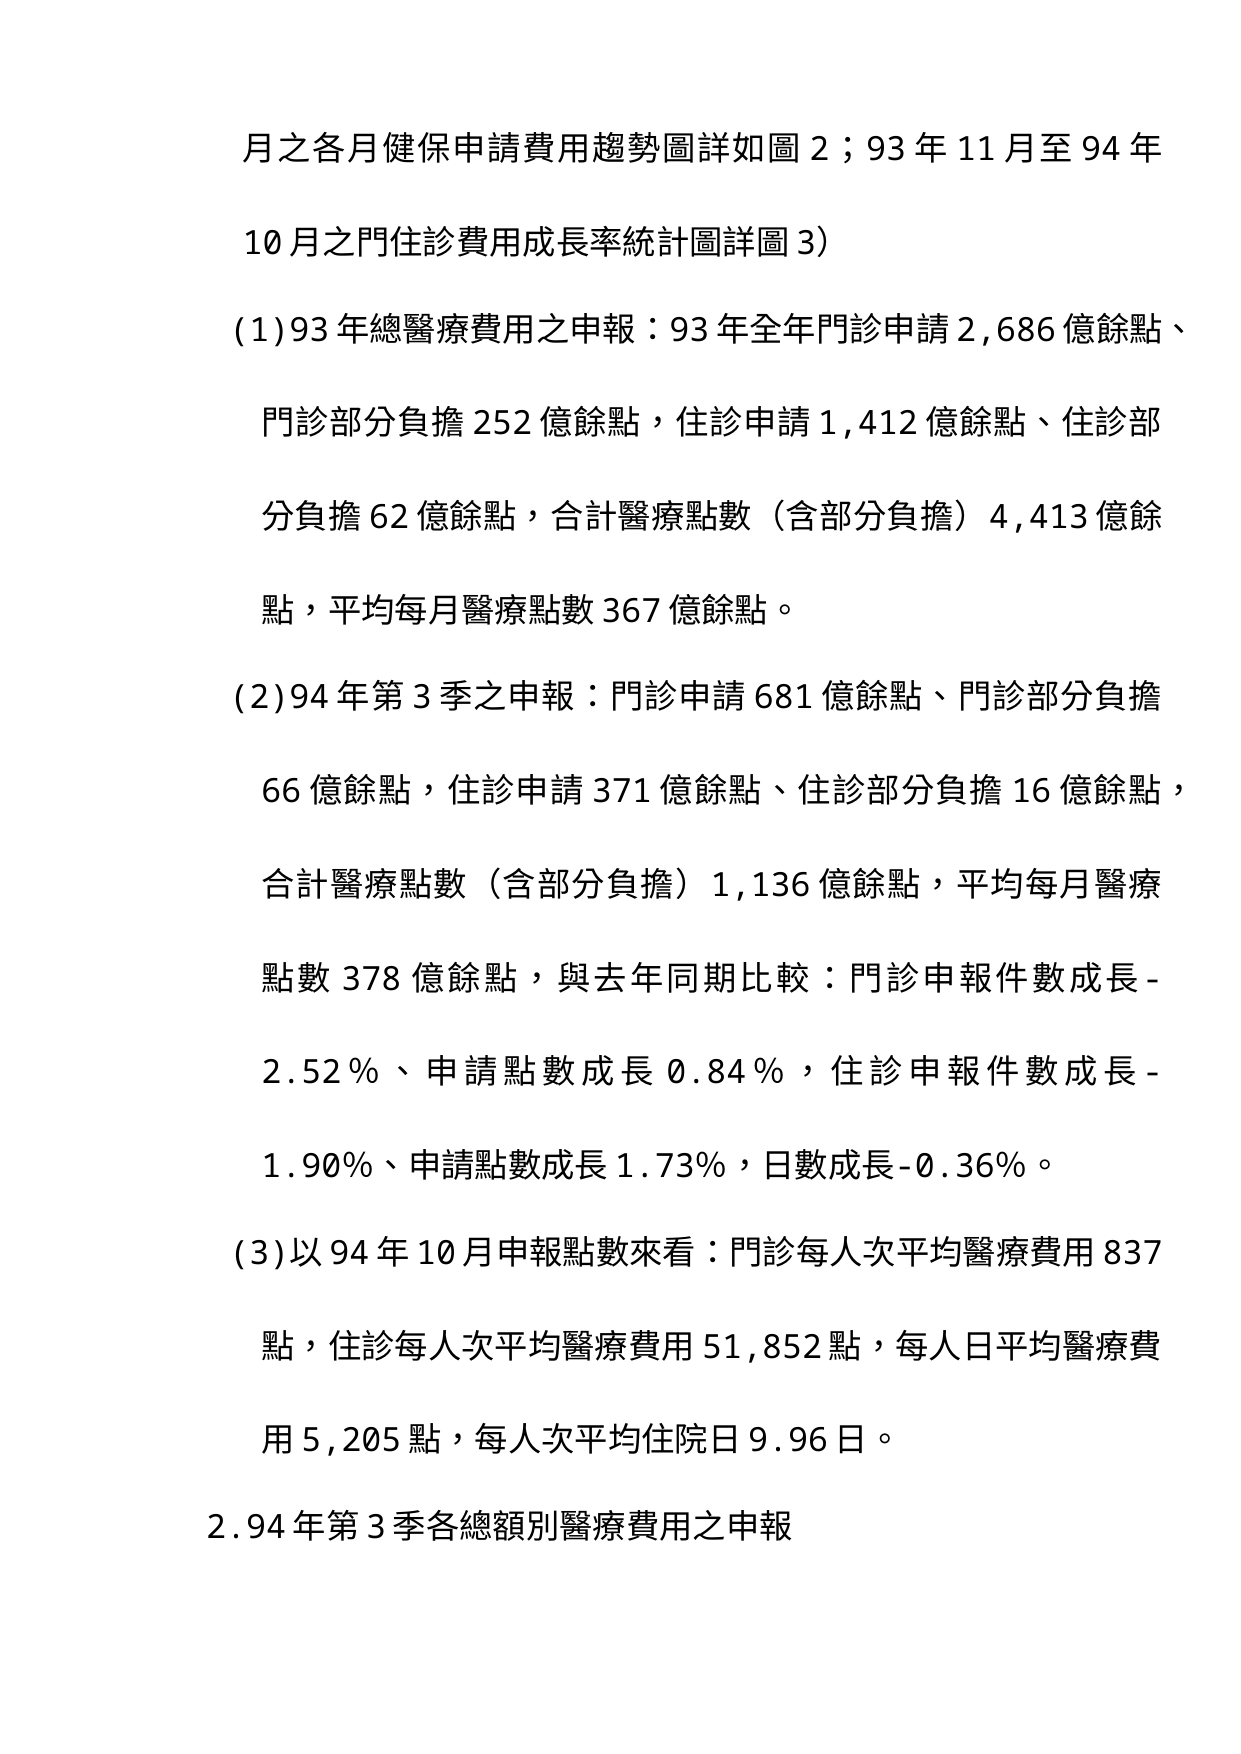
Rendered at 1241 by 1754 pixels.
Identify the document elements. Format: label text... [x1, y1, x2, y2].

text (2)94年第3季之申報：門診申請681億餘點、門診部分負擔66億餘點，住診申請371億餘點、住診部分負擔16億餘點，合計醫療點數（含部分負擔）1,136億餘點，平均每月醫療點數378億餘點，與去年同期比較：門診申報件數成長-2.52％、申請點數成長0.84％，住診申報件數成長-1.90％、申請點數成長1.73％，日數成長-0.36％。 [229, 653, 1162, 1184]
text (1)93年總醫療費用之申報：93年全年門診申請2,686億餘點、門診部分負擔252億餘點，住診申請1,412億餘點、住診部分負擔62億餘點，合計醫療點數（含部分負擔）4,413億餘點，平均每月醫療點數367億餘點。 [229, 285, 1162, 629]
text 月之各月健保申請費用趨勢圖詳如圖2；93年11月至94年10月之門住診費用成長率統計圖詳圖3） [206, 104, 1162, 261]
text (3)以94年10月申報點數來看：門診每人次平均醫療費用837點，住診每人次平均醫療費用51,852點，每人日平均醫療費用5,205點，每人次平均住院日9.96日。 [229, 1208, 1162, 1458]
text 2.94年第3季各總額別醫療費用之申報 [206, 1482, 1162, 1545]
